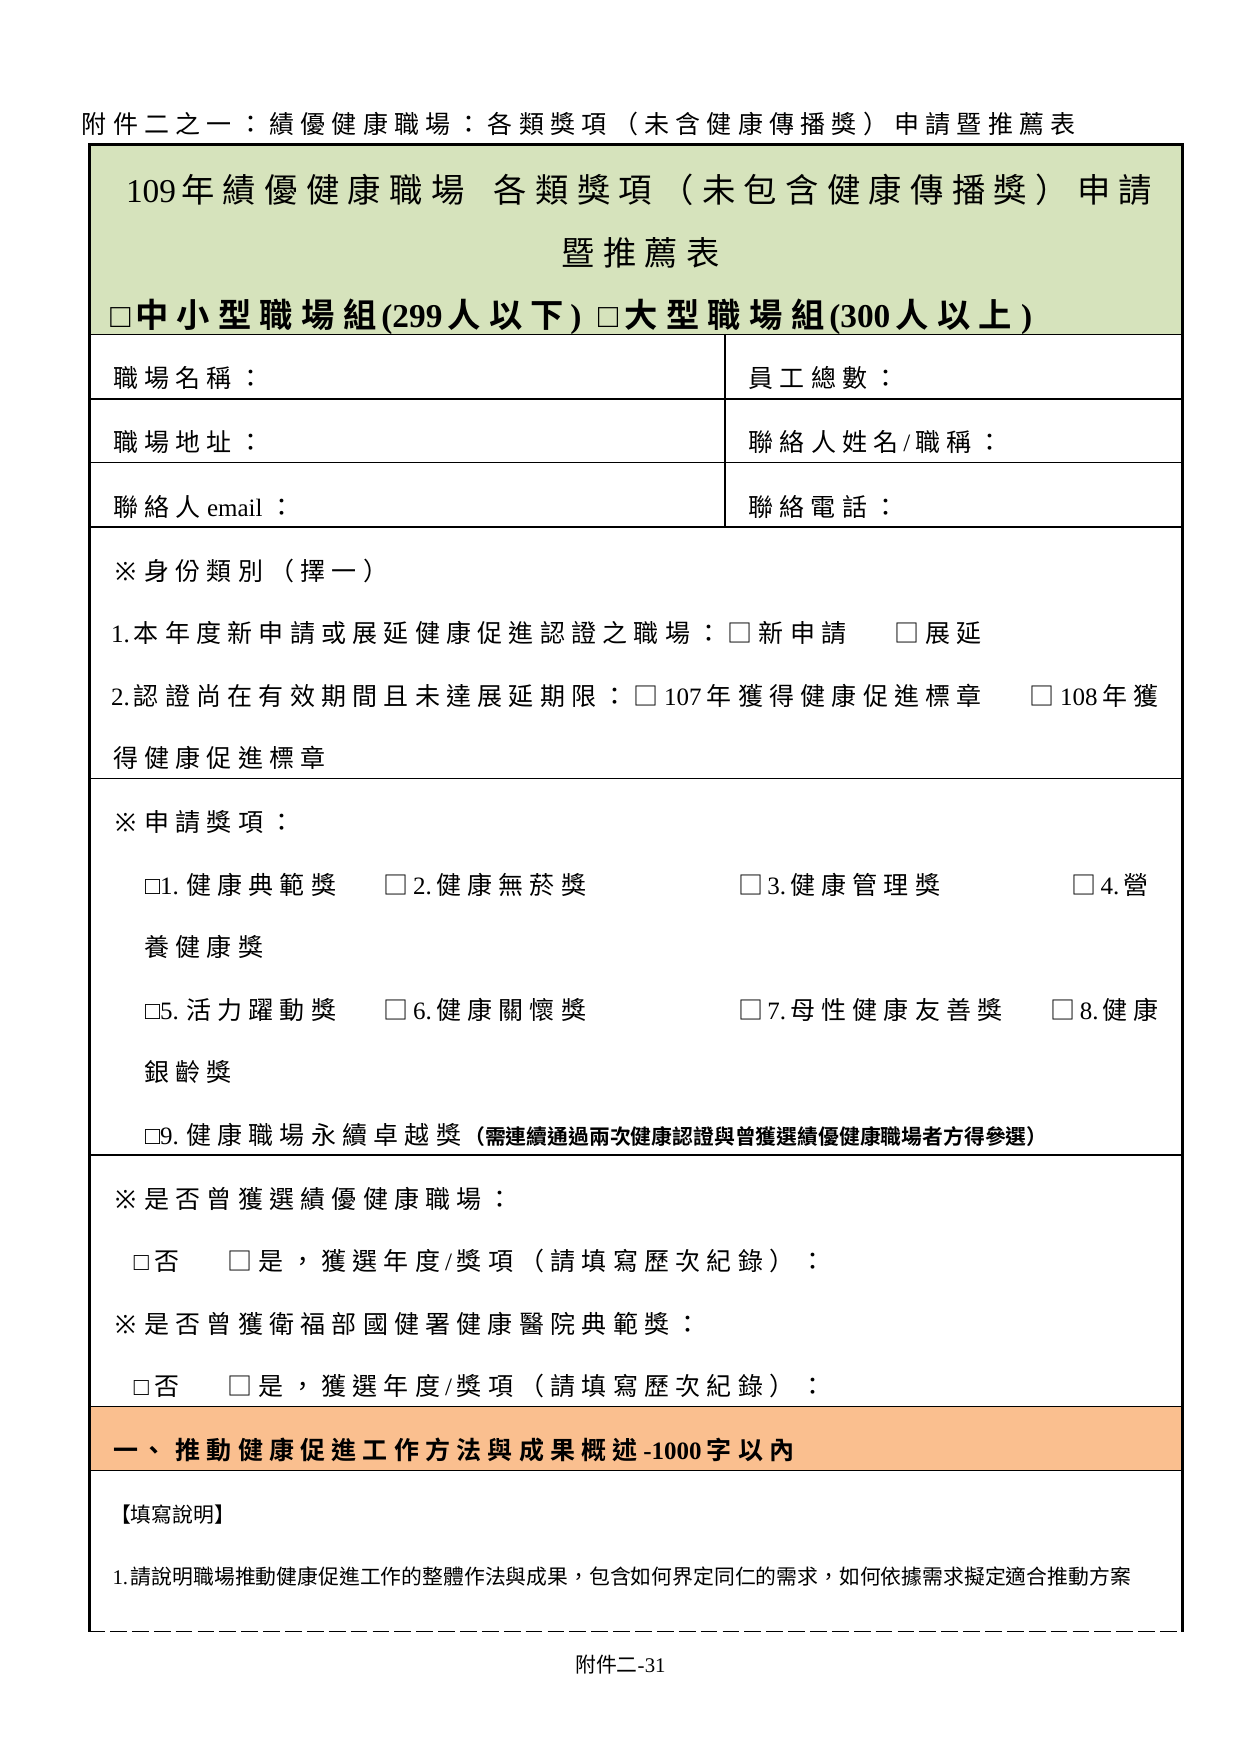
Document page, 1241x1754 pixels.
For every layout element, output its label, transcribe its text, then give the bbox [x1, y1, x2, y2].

table_cell 聯絡人姓名/職稱： [726, 400, 1181, 462]
table_cell 一、推動健康促進工作方法與成果概述-1000字以內 [91, 1407, 1181, 1470]
table_cell 聯絡電話： [726, 463, 1181, 526]
table_cell ※身份類別（擇一） 1.本年度新申請或展延健康促進認證之職場：□新申請 □展延 2.認證尚在有效期間且未達展延期限：□107年獲得健康促進標章 □108年獲得健康促進標章 [91, 528, 1181, 777]
table_cell 職場名稱： [91, 335, 724, 398]
table_cell 聯絡人email： [91, 463, 724, 526]
text 附件二之一：績優健康職場：各類獎項（未含健康傳播獎）申請暨推薦表 [78, 81, 1162, 143]
table_cell ※是否曾獲選績優健康職場： □否 □是，獲選年度/獎項（請填寫歷次紀錄）： ※是否曾獲衛福部國健署健康醫院典範獎： □否 □是，獲選年度/獎項（請填寫歷次紀錄）： [91, 1156, 1181, 1406]
table_cell 員工總數： [726, 335, 1181, 398]
table_header 109年績優健康職場 各類獎項（未包含健康傳播獎）申請暨推薦表 □中小型職場組(299人以下) □大型職場組(300人以上) [91, 146, 1181, 334]
table_cell 職場地址： [91, 400, 724, 462]
table_cell ※申請獎項： □1.健康典範獎 □2.健康無菸獎 □3.健康管理獎 □4.營養健康獎 □5.活力躍動獎 □6.健康關懷獎 □7.母性健康友善獎 □8.健康銀齡獎 □9.健康職場永續卓越獎（需連續通過兩次健康認證與曾獲選績優健康職場者方得參選） [91, 779, 1181, 1154]
table_cell 【填寫說明】 1.請說明職場推動健康促進工作的整體作法與成果，包含如何界定同仁的需求，如何依據需求擬定適合推動方案 [91, 1471, 1181, 1631]
